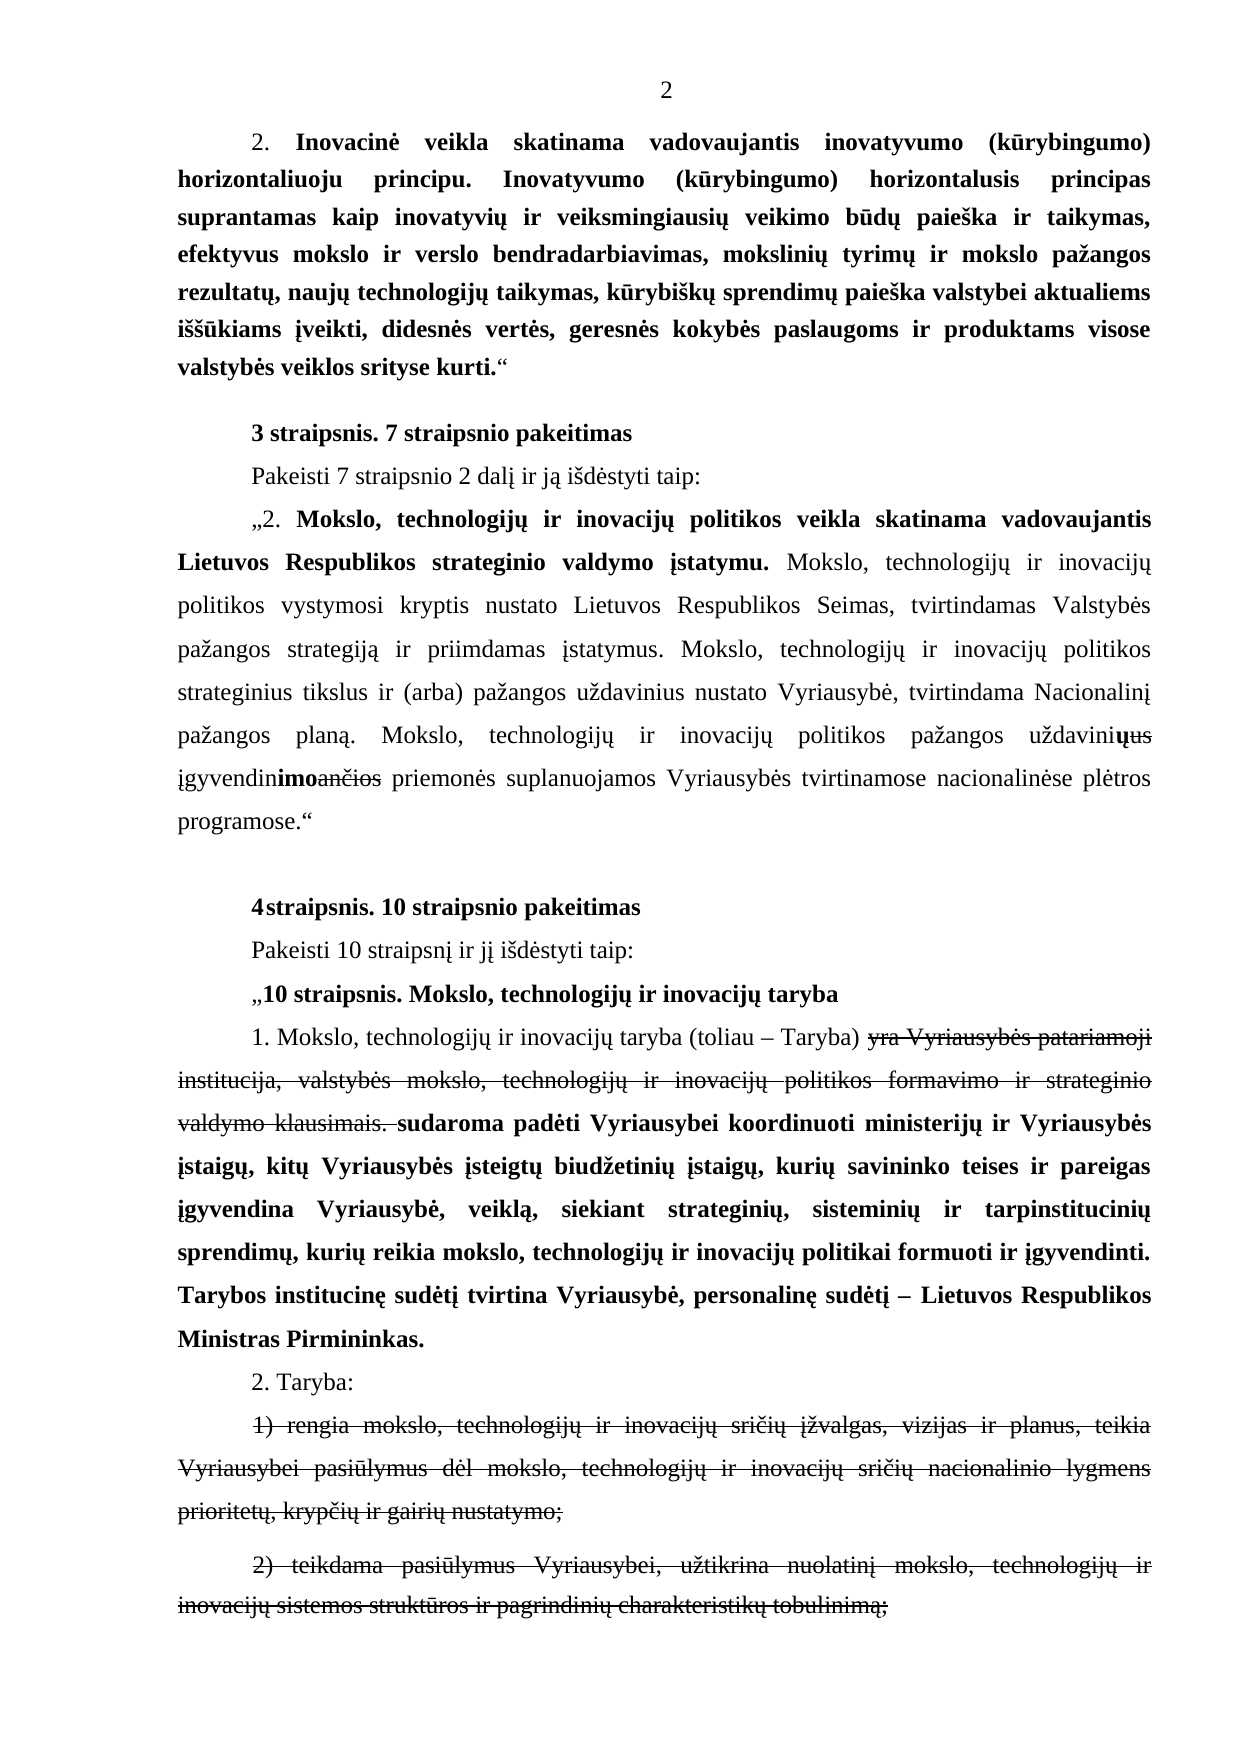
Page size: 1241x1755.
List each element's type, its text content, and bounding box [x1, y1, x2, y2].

list Pakeisti 7 straipsnio 2 dalį ir ją išdėstyti taip: [251, 461, 1152, 490]
text 1. Mokslo, technologijų ir inovacijų taryba (toliau – Taryba) yra Vyriausybės patariamoji institucija, valstybės mokslo, technologijų ir inovacijų politikos formavimo ir strateginio valdymo klausimais. sudaroma padėti Vyriausybei koordinuoti ministerijų ir Vyriausybės įstaigų, kitų Vyriausybės įsteigtų biudžetinių įstaigų, kurių savininko teises ir pareigas įgyvendina Vyriausybė, veiklą, siekiant strateginių, sisteminių ir tarpinstitucinių sprendimų, kurių reikia mokslo, technologijų ir inovacijų politikai formuoti ir įgyvendinti. Tarybos institucinę sudėtį tvirtina Vyriausybė, personalinę sudėtį – Lietuvos Respublikos Ministras Pirmininkas. [177, 1082, 1152, 1352]
list Inovacinė veikla skatinama vadovaujantis inovatyvumo (kūrybingumo) horizontaliuoju principu. Inovatyvumo (kūrybingumo) horizontalusis principas suprantamas kaip inovatyvių ir veiksmingiausių veikimo būdų paieška ir taikymas, efektyvus mokslo ir verslo bendradarbiavimas, mokslinių tyrimų ir mokslo pažangos rezultatų, naujų technologijų taikymas, kūrybiškų sprendimų paieška valstybei aktualiems iššūkiams įveikti, didesnės vertės, geresnės kokybės paslaugoms ir produktams visose valstybės veiklos srityse kurti.“ [177, 118, 1152, 381]
text „10 straipsnis. Mokslo, technologijų ir inovacijų taryba [177, 979, 1152, 1007]
text 1. Mokslo, technologijų ir inovacijų taryba (toliau – Taryba) yra Vyriausybės patariamoji institucija, valstybės mokslo, technologijų ir inovacijų politikos formavimo ir strateginio valdymo klausimais. sudaroma padėti Vyriausybei koordinuoti ministerijų ir Vyriausybės įstaigų, kitų Vyriausybės įsteigtų biudžetinių įstaigų, kurių savininko teises ir pareigas įgyvendina Vyriausybė, veiklą, siekiant strateginių, sisteminių ir tarpinstitucinių sprendimų, kurių reikia mokslo, technologijų ir inovacijų politikai formuoti ir įgyvendinti. Tarybos institucinę sudėtį tvirtina Vyriausybė, personalinę sudėtį – Lietuvos Respublikos Ministras Pirmininkas. [177, 1022, 1152, 1081]
text „2. Mokslo, technologijų ir inovacijų politikos veikla skatinama vadovaujantis Lietuvos Respublikos strateginio valdymo įstatymu. Mokslo, technologijų ir inovacijų politikos vystymosi kryptis nustato Lietuvos Respublikos Seimas, tvirtindamas Valstybės pažangos strategiją ir priimdamas įstatymus. Mokslo, technologijų ir inovacijų politikos strateginius tikslus ir (arba) pažangos uždavinius nustato Vyriausybė, tvirtindama Nacionalinį pažangos planą. Mokslo, technologijų ir inovacijų politikos pažangos uždaviniųus įgyvendinimoančios priemonės suplanuojamos Vyriausybės tvirtinamose nacionalinėse plėtros programose.“ [177, 504, 1152, 835]
text 2. Taryba: [177, 1367, 1152, 1396]
text 3 straipsnis. 7 straipsnio pakeitimas [177, 418, 1152, 447]
list straipsnis. 10 straipsnio pakeitimas [251, 892, 1152, 921]
text 2) teikdama pasiūlymus Vyriausybei, užtikrina nuolatinį mokslo, technologijų ir inovacijų sistemos struktūros ir pagrindinių charakteristikų tobulinimą; [177, 1539, 1152, 1618]
text 1) rengia mokslo, technologijų ir inovacijų sričių įžvalgas, vizijas ir planus, teikia Vyriausybei pasiūlymus dėl mokslo, technologijų ir inovacijų sričių nacionalinio lygmens prioritetų, krypčių ir gairių nustatymo; [177, 1410, 1152, 1525]
text Pakeisti 10 straipsnį ir jį išdėstyti taip: [177, 936, 1152, 964]
